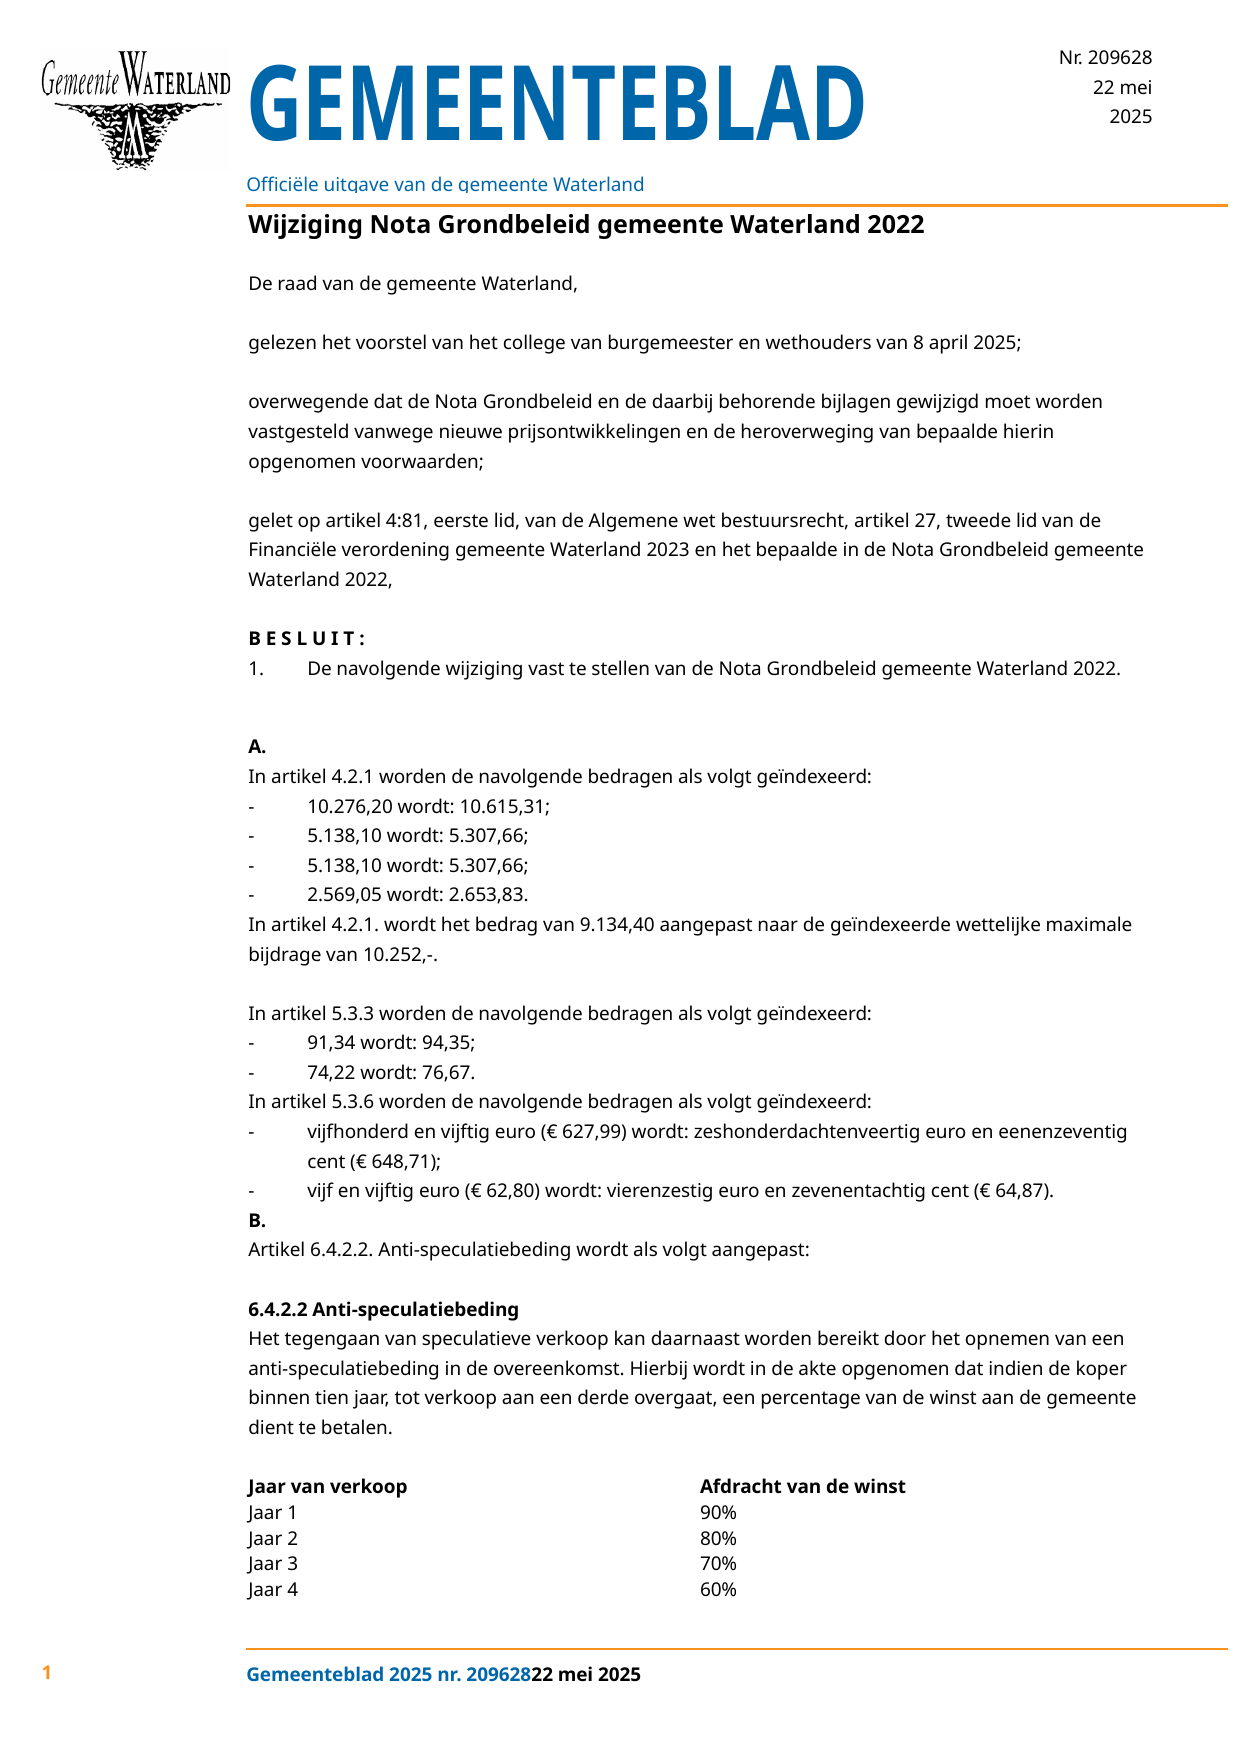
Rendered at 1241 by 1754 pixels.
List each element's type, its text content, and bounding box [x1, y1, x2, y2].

text 6.4.2.2 Anti-speculatiebeding [248, 1296, 1152, 1322]
table_header Jaar van verkoop [248, 1474, 700, 1499]
text B E S L U I T : [248, 625, 1152, 651]
table_cell 60% [700, 1576, 1152, 1602]
list De navolgende wijziging vast te stellen van de Nota Grondbeleid gemeente Waterland 2022. [248, 655, 1152, 681]
text gelezen het voorstel van het college van burgemeester en wethouders van 8 april 2025; [248, 329, 1152, 355]
text overwegende dat de Nota Grondbeleid en de daarbij behorende bijlagen gewijzigd moet worden vastgesteld vanwege nieuwe prijsontwikkelingen en de heroverweging van bepaalde hierin opgenomen voorwaarden; [248, 389, 1152, 473]
list 10.276,20 wordt: 10.615,31; [248, 793, 1152, 819]
list vijfhonderd en vijftig euro (€ 627,99) wordt: zeshonderdachtenveertig euro en eenenzeventig cent (€ 648,71); [248, 1118, 1152, 1174]
list 2.569,05 wordt: 2.653,83. [248, 882, 1152, 907]
list vijf en vijftig euro (€ 62,80) wordt: vierenzestig euro en zevenentachtig cent (€ 64,87). [248, 1177, 1152, 1203]
table_cell Jaar 2 [248, 1525, 700, 1551]
text In artikel 5.3.3 worden de navolgende bedragen als volgt geïndexeerd: [248, 1000, 1152, 1026]
text Artikel 6.4.2.2. Anti-speculatiebeding wordt als volgt aangepast: [248, 1237, 1152, 1262]
table_cell Jaar 3 [248, 1551, 700, 1576]
text In artikel 5.3.6 worden de navolgende bedragen als volgt geïndexeerd: [248, 1089, 1152, 1114]
table_cell Jaar 4 [248, 1576, 700, 1602]
text A. [248, 734, 1152, 759]
table_cell 80% [700, 1525, 1152, 1551]
table_cell 70% [700, 1551, 1152, 1576]
text De raad van de gemeente Waterland, [248, 270, 1152, 296]
list 5.138,10 wordt: 5.307,66; [248, 822, 1152, 848]
table_cell 90% [700, 1499, 1152, 1525]
list 74,22 wordt: 76,67. [248, 1059, 1152, 1085]
text gelet op artikel 4:81, eerste lid, van de Algemene wet bestuursrecht, artikel 27, tweede lid van de Financiële verordening gemeente Waterland 2023 en het bepaalde in de Nota Grondbeleid gemeente Waterland 2022, [248, 507, 1152, 592]
text In artikel 4.2.1. wordt het bedrag van 9.134,40 aangepast naar de geïndexeerde wettelijke maximale bijdrage van 10.252,-. [248, 911, 1152, 967]
picture [41, 47, 231, 172]
table_header Afdracht van de winst [700, 1474, 1152, 1499]
text In artikel 4.2.1 worden de navolgende bedragen als volgt geïndexeerd: [248, 763, 1152, 789]
list 5.138,10 wordt: 5.307,66; [248, 852, 1152, 878]
text B. [248, 1207, 1152, 1233]
table_cell Jaar 1 [248, 1499, 700, 1525]
text Wijziging Nota Grondbeleid gemeente Waterland 2022 [248, 207, 1152, 241]
text Het tegengaan van speculatieve verkoop kan daarnaast worden bereikt door het opnemen van een anti-speculatiebeding in de overeenkomst. Hierbij wordt in de akte opgenomen dat indien de koper binnen tien jaar, tot verkoop aan een derde overgaat, een percentage van de winst aan de gemeente dient te betalen. [248, 1325, 1152, 1440]
list 91,34 wordt: 94,35; [248, 1029, 1152, 1055]
